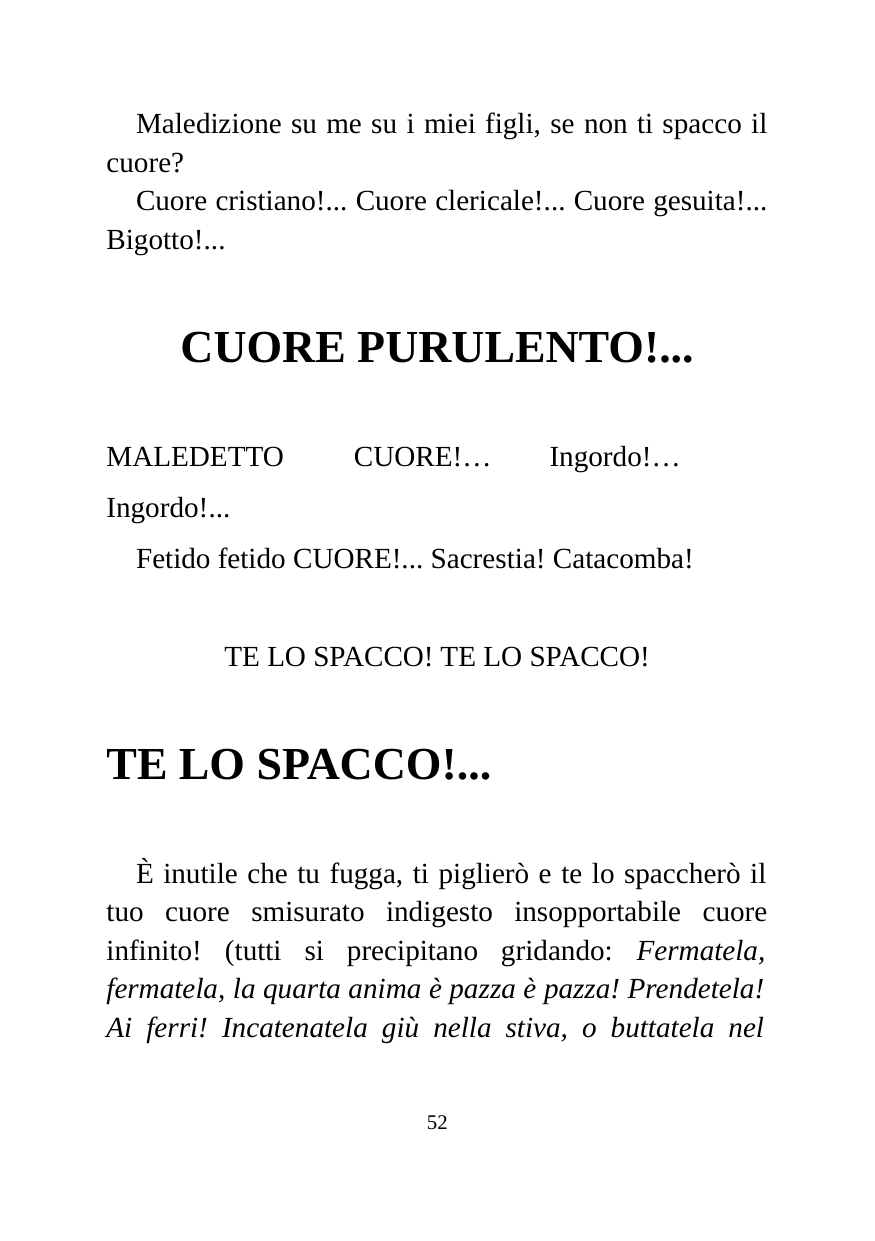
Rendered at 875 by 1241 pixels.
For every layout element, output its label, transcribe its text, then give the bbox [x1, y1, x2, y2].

text CUORE PURULENTO!... [106, 319, 768, 372]
text MALEDETTO CUORE!… Ingordo!… [106, 439, 768, 473]
text Fetido fetido CUORE!... Sacrestia! Catacomba! [106, 541, 768, 575]
text Cuore cristiano!... Cuore clericale!... Cuore gesuita!... Bigotto!... [106, 183, 768, 255]
text Maledizione su me su i miei figli, se non ti spacco il cuore? [106, 106, 768, 178]
text TE LO SPACCO! TE LO SPACCO! [106, 639, 768, 672]
text È inutile che tu fugga, ti piglierò e te lo spaccherò il tuo cuore smisurato indigesto insopportabile cuore infinito! (tutti si precipitano gridando: Fermatela, fermatela, la quarta anima è pazza è pazza! Prendetela! Ai ferri! Incatenatela giù nella stiva, o buttatela nel [106, 856, 768, 1044]
text Ingordo!... [106, 490, 768, 524]
text TE LO SPACCO!... [106, 736, 768, 789]
